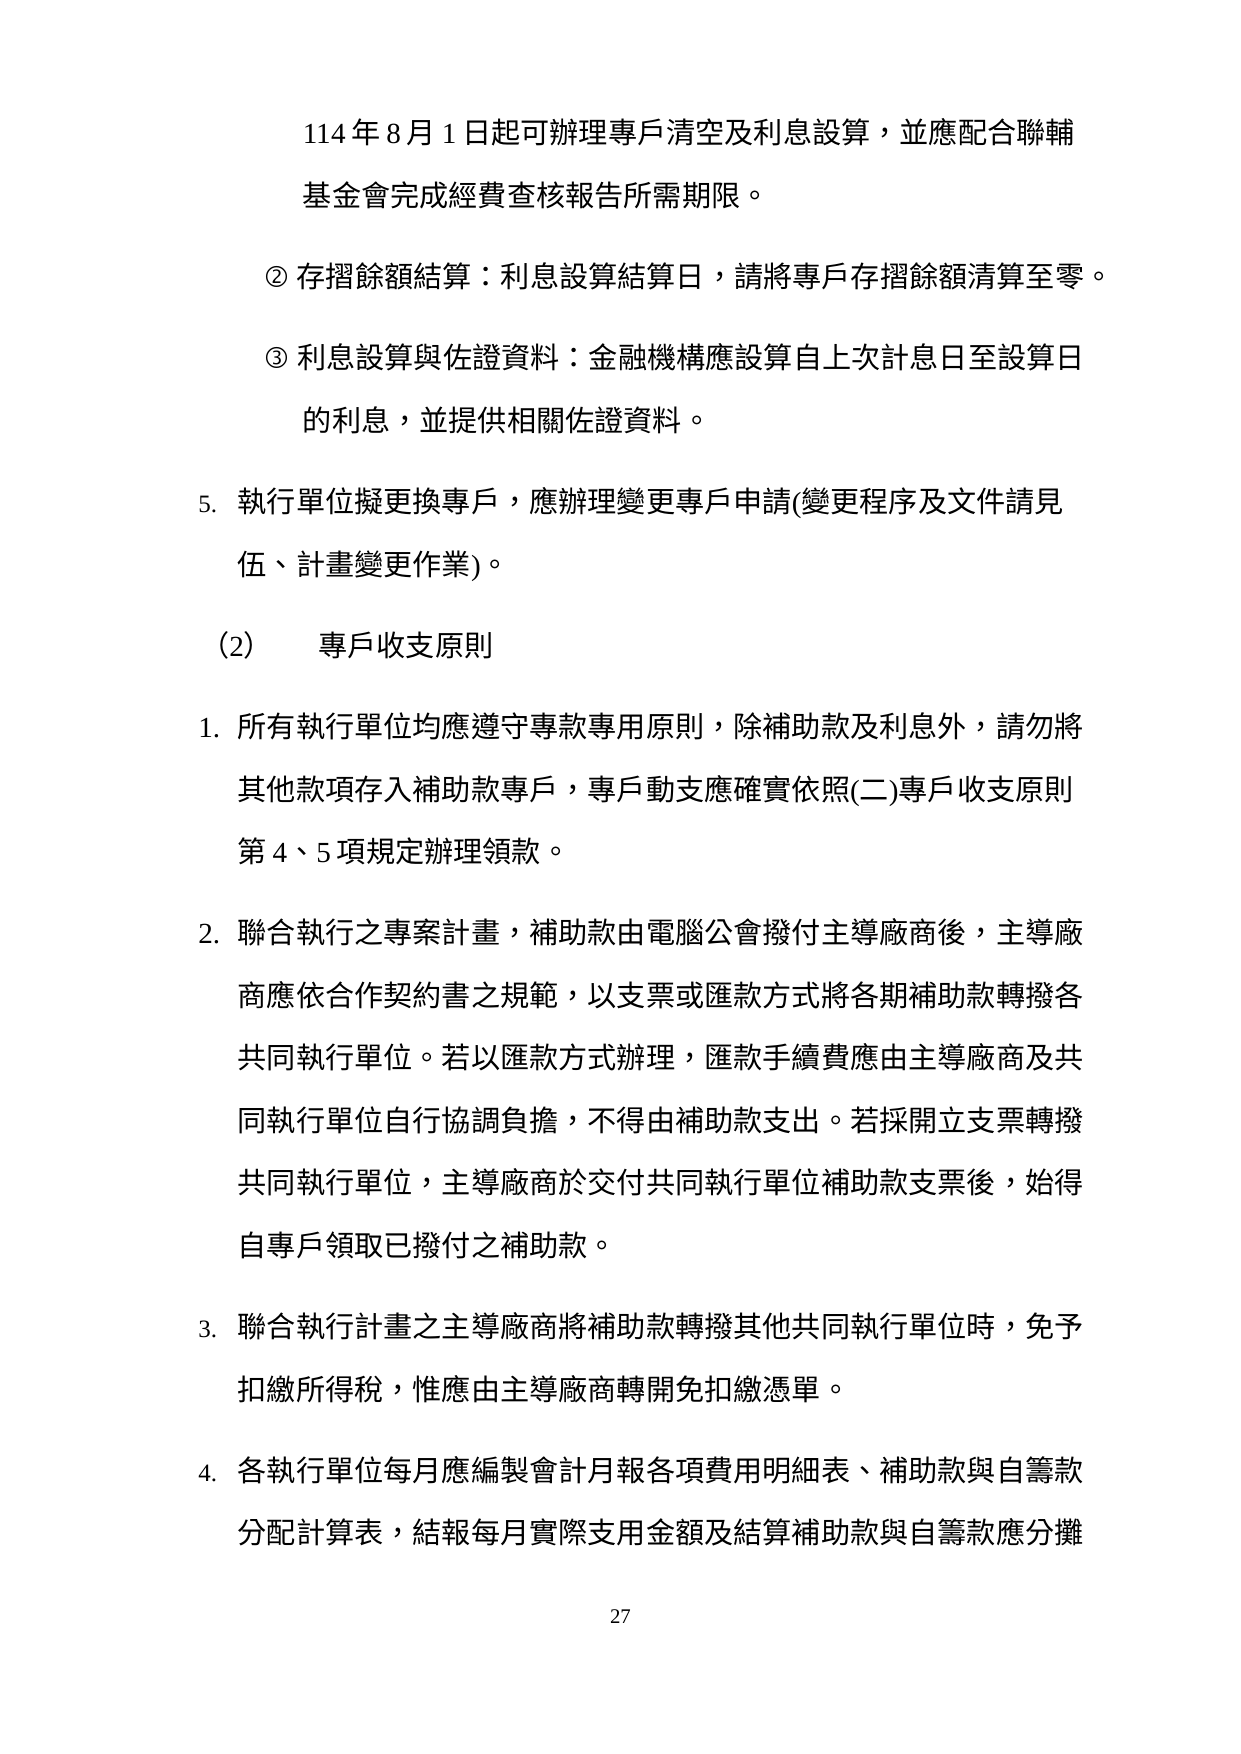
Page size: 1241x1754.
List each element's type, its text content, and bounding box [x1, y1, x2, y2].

list 專戶收支原則 [200, 602, 1090, 664]
text  利息設算與佐證資料：金融機構應設算自上次計息日至設算日的利息，並提供相關佐證資料。 [263, 314, 1090, 439]
list 執行單位擬更換專戶，應辦理變更專戶申請(變更程序及文件請見伍、計畫變更作業)。 [198, 458, 1090, 583]
text 114年8月1日起可辦理專戶清空及利息設算，並應配合聯輔基金會完成經費查核報告所需期限。 [263, 89, 1090, 214]
list 聯合執行之專案計畫，補助款由電腦公會撥付主導廠商後，主導廠商應依合作契約書之規範，以支票或匯款方式將各期補助款轉撥各共同執行單位。若以匯款方式辦理，匯款手續費應由主導廠商及共同執行單位自行協調負擔，不得由補助款支出。若採開立支票轉撥共同執行單位，主導廠商於交付共同執行單位補助款支票後，始得自專戶領取已撥付之補助款。 [198, 889, 1090, 1264]
list 聯合執行計畫之主導廠商將補助款轉撥其他共同執行單位時，免予扣繳所得稅，惟應由主導廠商轉開免扣繳憑單。 [198, 1283, 1090, 1408]
text  存摺餘額結算：利息設算結算日，請將專戶存摺餘額清算至零。 [263, 233, 1090, 296]
list 各執行單位每月應編製會計月報各項費用明細表、補助款與自籌款分配計算表，結報每月實際支用金額及結算補助款與自籌款應分攤 [198, 1427, 1090, 1552]
list 所有執行單位均應遵守專款專用原則，除補助款及利息外，請勿將其他款項存入補助款專戶，專戶動支應確實依照(二)專戶收支原則第4、5項規定辦理領款。 [198, 683, 1090, 871]
